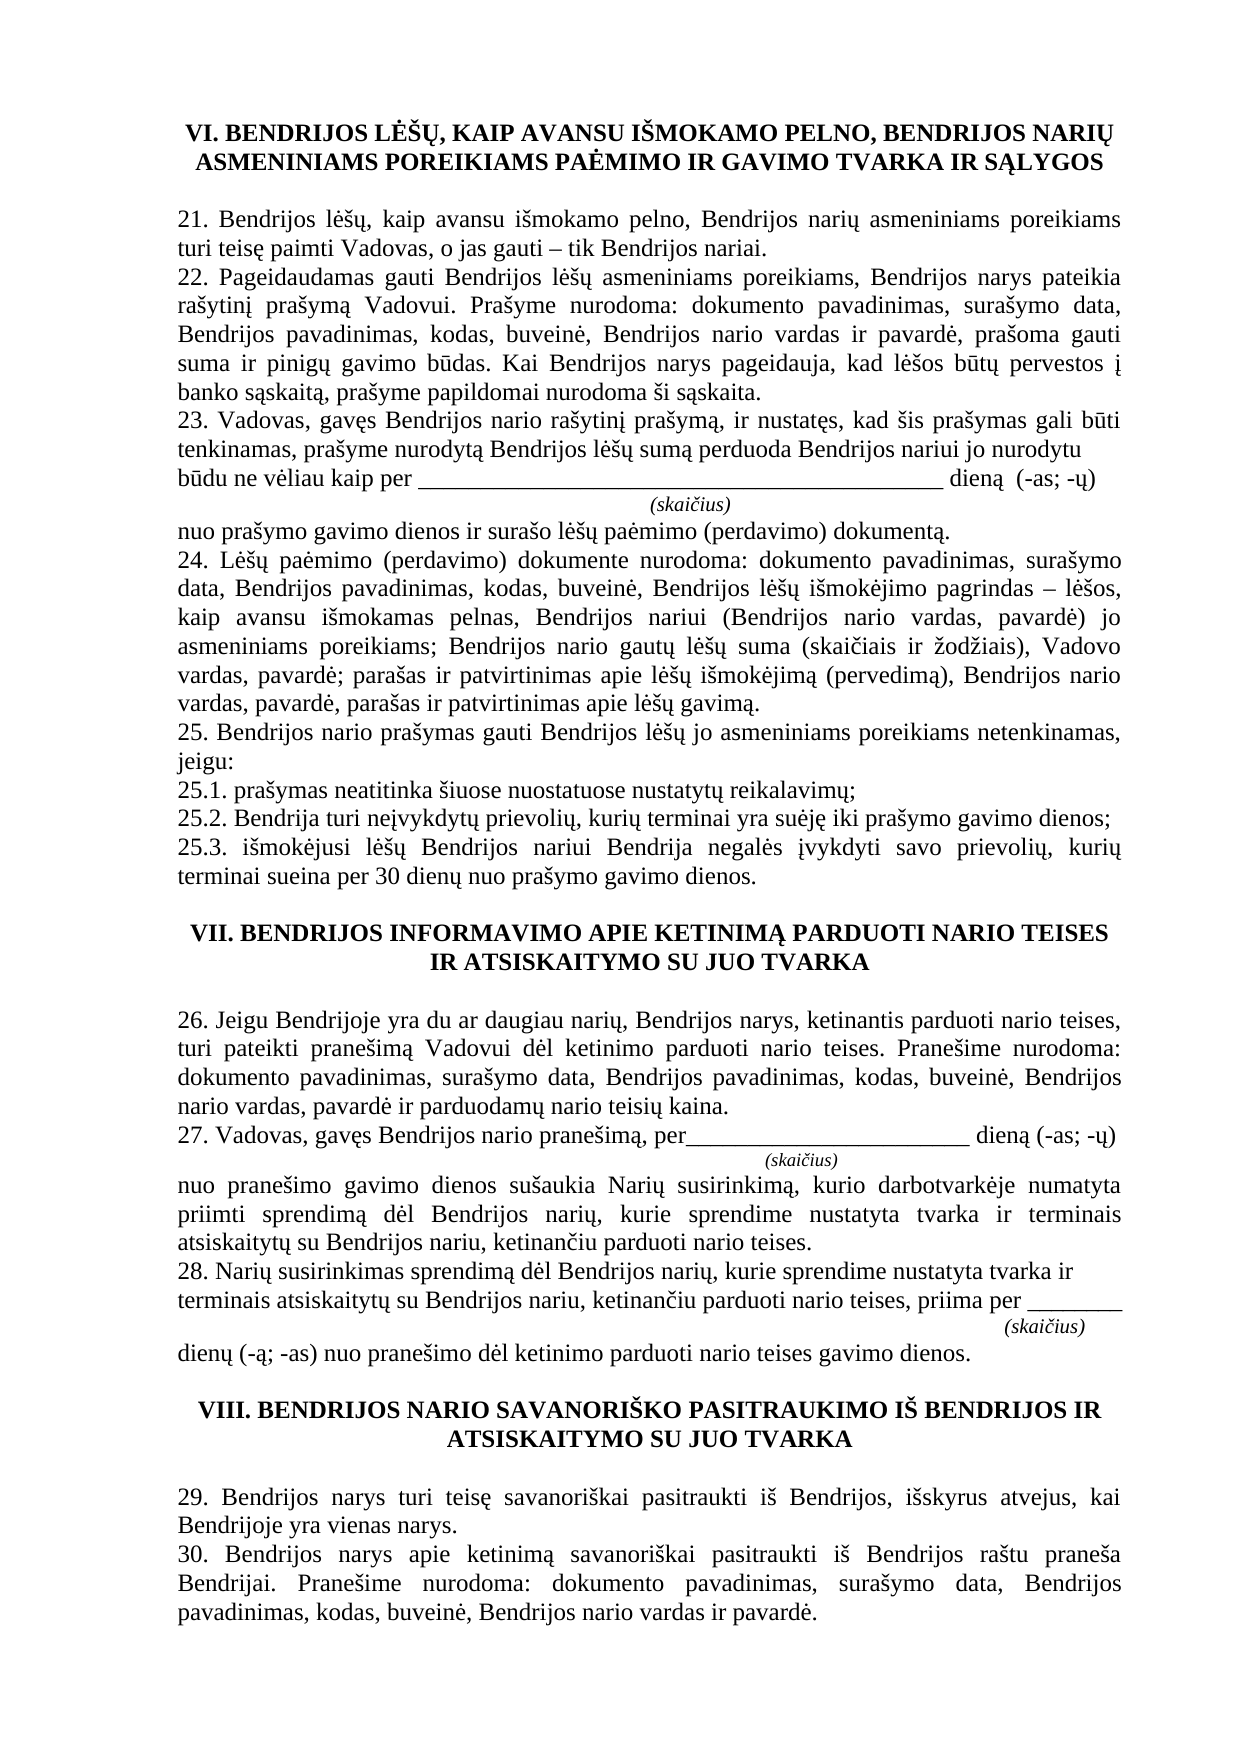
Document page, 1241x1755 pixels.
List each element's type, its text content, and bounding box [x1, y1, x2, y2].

text 25.1. prašymas neatitinka šiuose nuostatuose nustatytų reikalavimų; [177, 775, 1122, 803]
text 21. Bendrijos lėšų, kaip avansu išmokamo pelno, Bendrijos narių asmeniniams poreikiams turi teisę paimti Vadovas, o jas gauti – tik Bendrijos nariai. [177, 204, 1122, 262]
text VIII. BENDRIJOS NARIO SAVANORIŠKO PASITRAUKIMO IŠ BENDRIJOS IR ATSISKAITYMO SU JUO TVARKA [177, 1395, 1122, 1453]
text (skaičius) [1004, 1314, 1122, 1338]
text VI. Bendrijos lėšų, kaip avansu išmokamo pelno, BENDRIJOS NARIŲ ASMENINIAMS POREIKIAMS PAĖMIMO IR GAVIMO TVARKA IR SĄLYGOS [177, 118, 1122, 176]
text 29. Bendrijos narys turi teisę savanoriškai pasitraukti iš Bendrijos, išskyrus atvejus, kai Bendrijoje yra vienas narys. [177, 1482, 1122, 1539]
text 24. Lėšų paėmimo (perdavimo) dokumente nurodoma: dokumento pavadinimas, surašymo data, Bendrijos pavadinimas, kodas, buveinė, Bendrijos lėšų išmokėjimo pagrindas – lėšos, kaip avansu išmokamas pelnas, Bendrijos nariui (Bendrijos nario vardas, pavardė) jo asmeniniams poreikiams; Bendrijos nario gautų lėšų suma (skaičiais ir žodžiais), Vadovo vardas, pavardė; parašas ir patvirtinimas apie lėšų išmokėjimą (pervedimą), Bendrijos nario vardas, pavardė, parašas ir patvirtinimas apie lėšų gavimą. [177, 545, 1122, 717]
text nuo prašymo gavimo dienos ir surašo lėšų paėmimo (perdavimo) dokumentą. [177, 516, 1122, 545]
text 27. Vadovas, gavęs Bendrijos nario pranešimą, per dieną (-as; -ų) [177, 1120, 1122, 1148]
text terminais atsiskaitytų su Bendrijos nariu, ketinančiu parduoti nario teises, priima per [177, 1285, 1122, 1314]
text 30. Bendrijos narys apie ketinimą savanoriškai pasitraukti iš Bendrijos raštu praneša Bendrijai. Pranešime nurodoma: dokumento pavadinimas, surašymo data, Bendrijos pavadinimas, kodas, buveinė, Bendrijos nario vardas ir pavardė. [177, 1539, 1122, 1625]
text 25. Bendrijos nario prašymas gauti Bendrijos lėšų jo asmeniniams poreikiams netenkinamas, jeigu: [177, 717, 1122, 775]
text (skaičius) [765, 1148, 1122, 1170]
text nuo pranešimo gavimo dienos sušaukia Narių susirinkimą, kurio darbotvarkėje numatyta priimti sprendimą dėl Bendrijos narių, kurie sprendime nustatyta tvarka ir terminais atsiskaitytų su Bendrijos nariu, ketinančiu parduoti nario teises. [177, 1170, 1122, 1256]
text būdu ne vėliau kaip per __________________________________________ dieną (-as; -ų) [177, 463, 1122, 492]
text 28. Narių susirinkimas sprendimą dėl Bendrijos narių, kurie sprendime nustatyta tvarka ir [177, 1256, 1122, 1285]
text 25.3. išmokėjusi lėšų Bendrijos nariui Bendrija negalės įvykdyti savo prievolių, kurių terminai sueina per 30 dienų nuo prašymo gavimo dienos. [177, 832, 1122, 890]
text 26. Jeigu Bendrijoje yra du ar daugiau narių, Bendrijos narys, ketinantis parduoti nario teises, turi pateikti pranešimą Vadovui dėl ketinimo parduoti nario teises. Pranešime nurodoma: dokumento pavadinimas, surašymo data, Bendrijos pavadinimas, kodas, buveinė, Bendrijos nario vardas, pavardė ir parduodamų nario teisių kaina. [177, 1005, 1122, 1120]
text (skaičius) [650, 492, 1122, 516]
text dienų (-ą; -as) nuo pranešimo dėl ketinimo parduoti nario teises gavimo dienos. [177, 1338, 1122, 1367]
text 25.2. Bendrija turi neįvykdytų prievolių, kurių terminai yra suėję iki prašymo gavimo dienos; [177, 803, 1122, 832]
text 22. Pageidaudamas gauti Bendrijos lėšų asmeniniams poreikiams, Bendrijos narys pateikia rašytinį prašymą Vadovui. Prašyme nurodoma: dokumento pavadinimas, surašymo data, Bendrijos pavadinimas, kodas, buveinė, Bendrijos nario vardas ir pavardė, prašoma gauti suma ir pinigų gavimo būdas. Kai Bendrijos narys pageidauja, kad lėšos būtų pervestos į banko sąskaitą, prašyme papildomai nurodoma ši sąskaita. [177, 262, 1122, 406]
text vII. bendrijos informavimo apie ketinimą parduoti nario teises ir atsiskaitymo su juo tvarka [177, 918, 1122, 976]
text 23. Vadovas, gavęs Bendrijos nario rašytinį prašymą, ir nustatęs, kad šis prašymas gali būti tenkinamas, prašyme nurodytą Bendrijos lėšų sumą perduoda Bendrijos nariui jo nurodytu [177, 406, 1122, 463]
